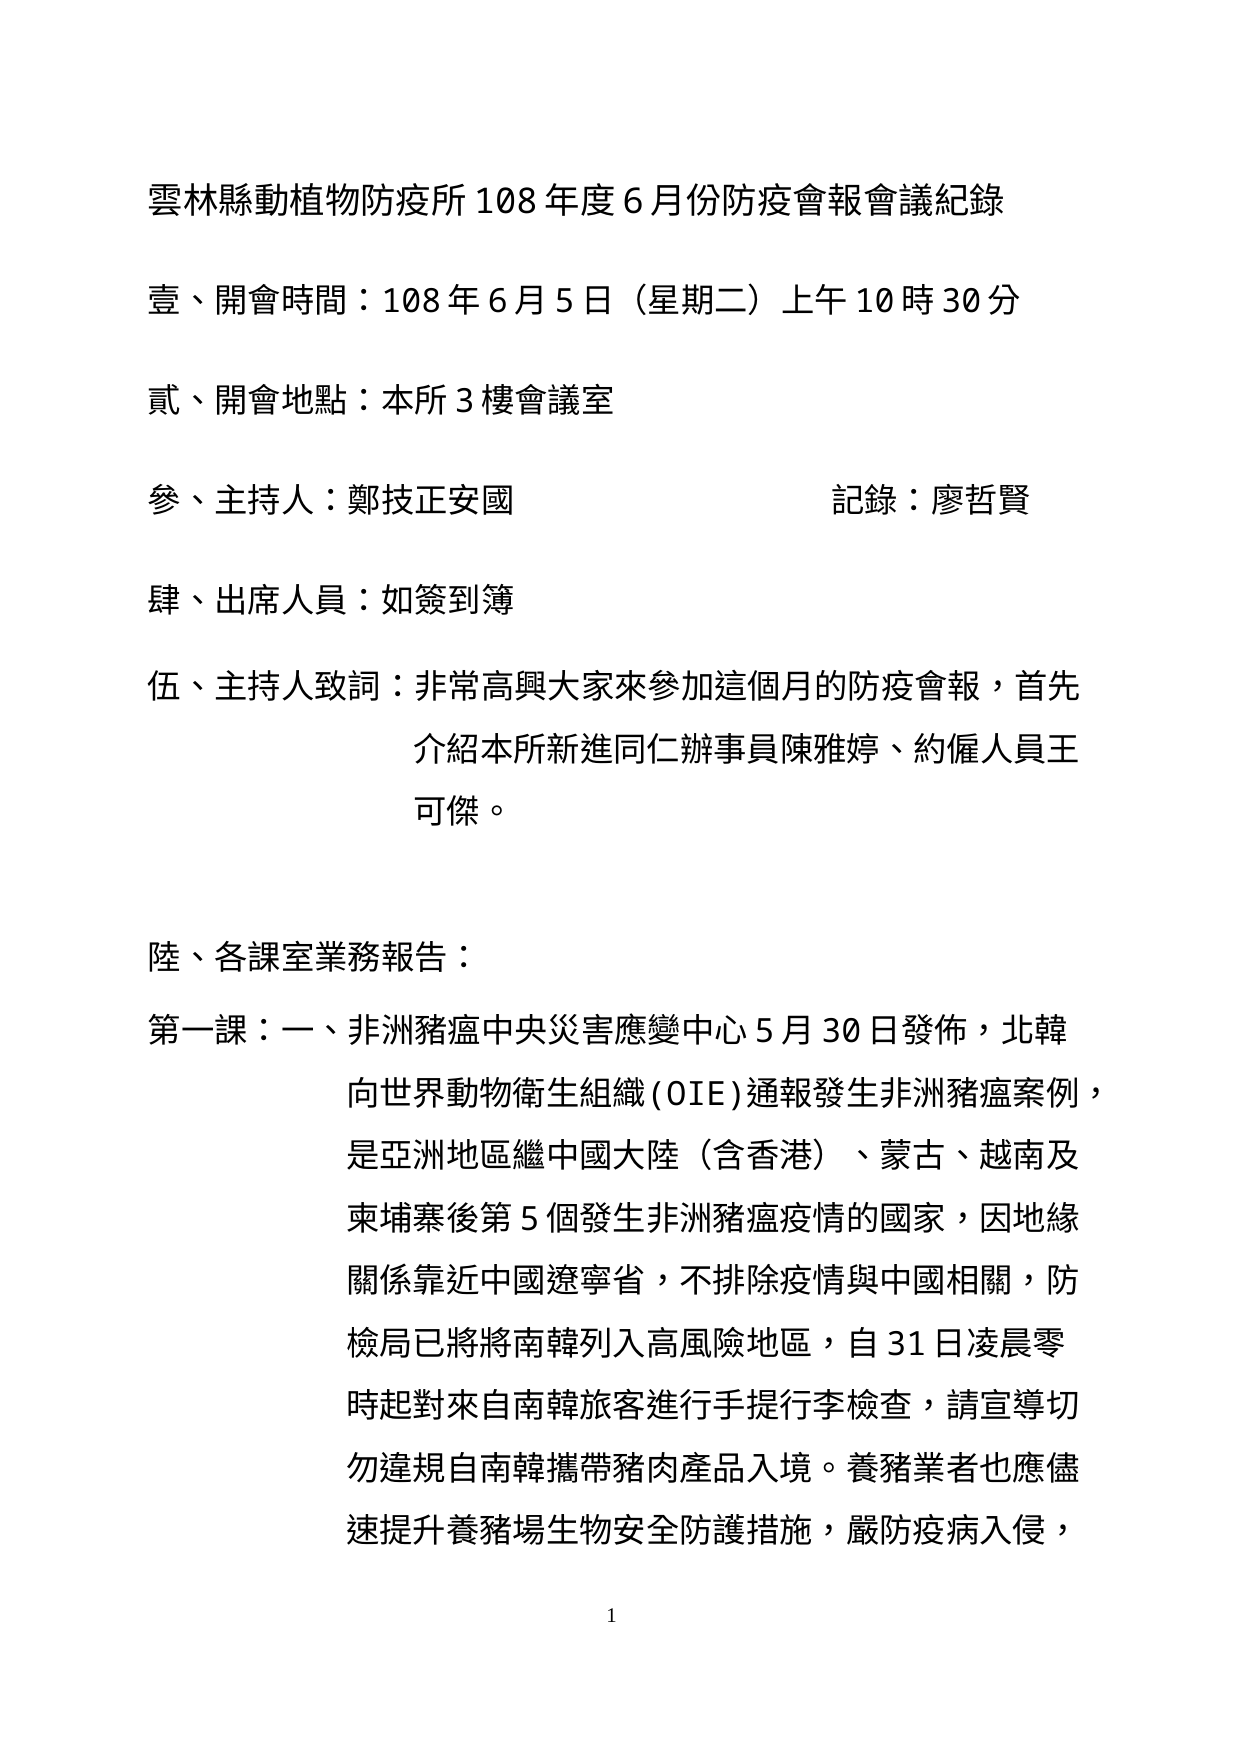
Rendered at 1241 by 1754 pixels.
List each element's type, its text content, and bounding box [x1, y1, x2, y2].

text 雲林縣動植物防疫所108年度6月份防疫會報會議紀錄 [148, 156, 1092, 219]
text 參、主持人：鄭技正安國 記錄：廖哲賢 [148, 456, 1092, 519]
text 第一課：一、非洲豬瘟中央災害應變中心5月30日發佈，北韓向世界動物衛生組織(OIE)通報發生非洲豬瘟案例，是亞洲地區繼中國大陸（含香港）、蒙古、越南及柬埔寨後第5個發生非洲豬瘟疫情的國家，因地緣關係靠近中國遼寧省，不排除疫情與中國相關，防檢局已將將南韓列入高風險地區，自31日凌晨零時起對來自南韓旅客進行手提行李檢查，請宣導切勿違規自南韓攜帶豬肉產品入境。養豬業者也應儘速提升養豬場生物安全防護措施，嚴防疫病入侵，不要讓所有防疫的辛勞破功。 [148, 987, 1092, 1549]
text 伍、主持人致詞：非常高興大家來參加這個月的防疫會報，首先介紹本所新進同仁辦事員陳雅婷、約僱人員王可傑。 [148, 643, 1092, 830]
text 貳、開會地點：本所3樓會議室 [148, 356, 1092, 419]
text 壹、開會時間：108年6月5日（星期二）上午10時30分 [148, 256, 1092, 319]
text 肆、出席人員：如簽到簿 [148, 556, 1092, 619]
text 陸、各課室業務報告： [148, 914, 1092, 976]
